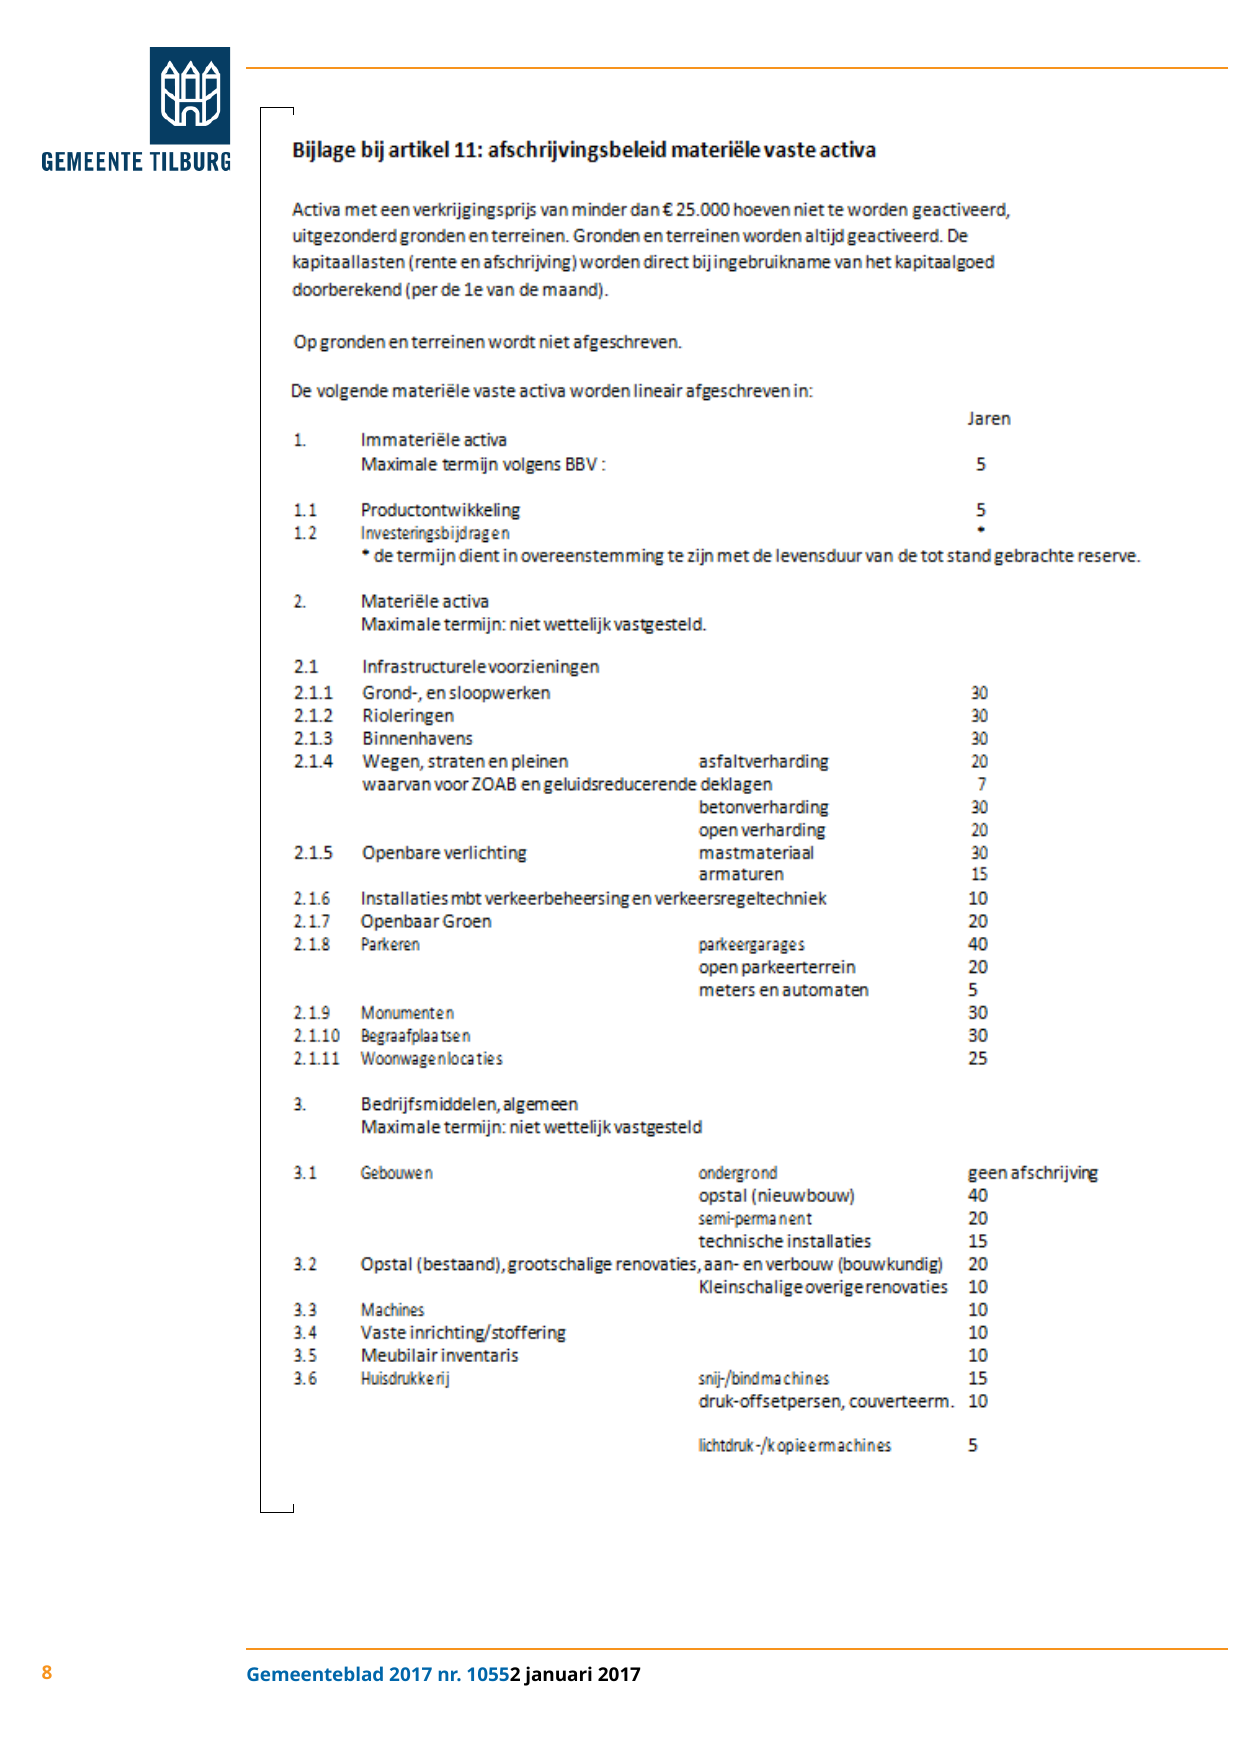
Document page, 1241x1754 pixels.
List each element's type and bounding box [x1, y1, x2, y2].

picture [268, 115, 1148, 1504]
picture [41, 47, 231, 172]
